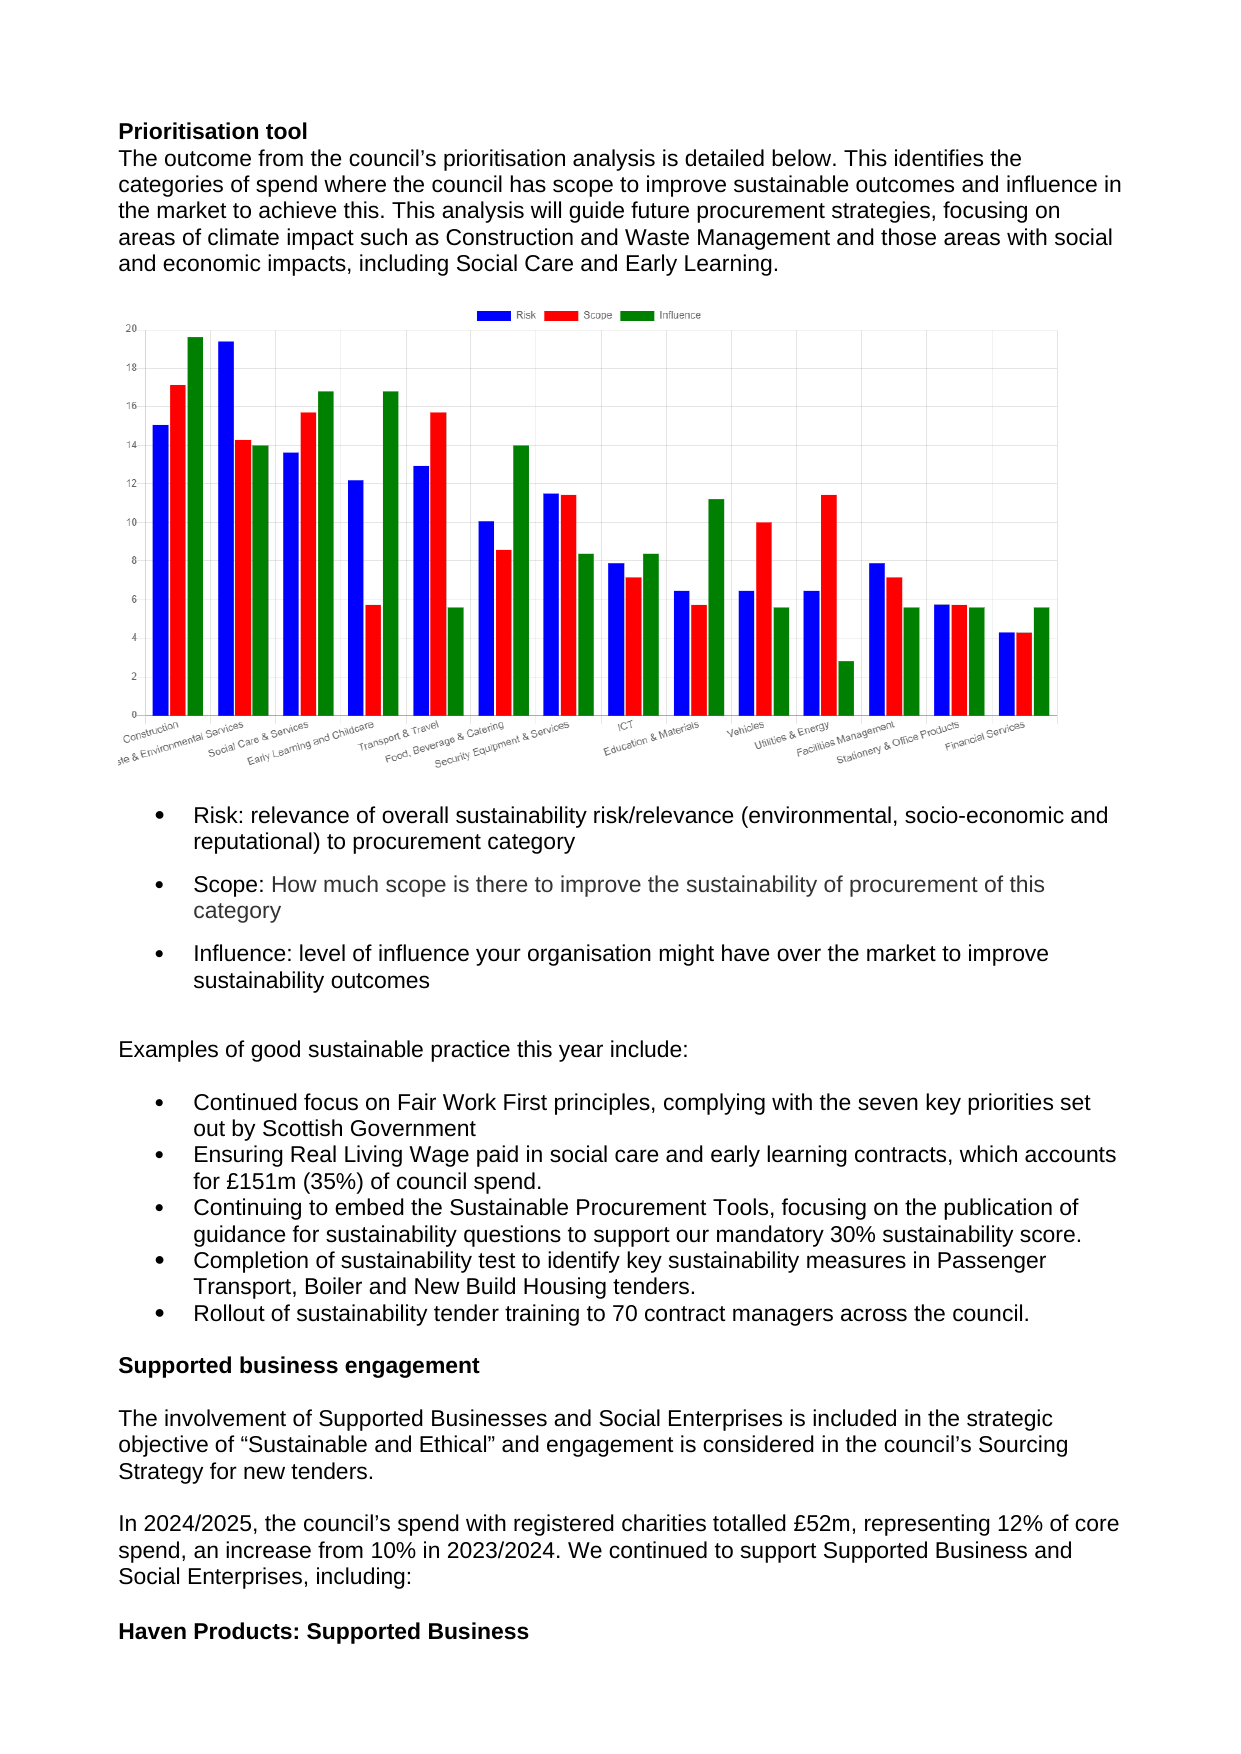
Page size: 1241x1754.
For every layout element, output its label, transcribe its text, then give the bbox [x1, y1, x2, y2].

list Ensuring Real Living Wage paid in social care and early learning contracts, which accounts for £151m (35%) of council spend. [156, 1141, 1122, 1194]
list Influence: level of influence your organisation might have over the market to improve sustainability outcomes [156, 940, 1122, 993]
text In 2024/2025, the council’s spend with registered charities totalled £52m, representing 12% of core spend, an increase from 10% in 2023/2024. We continued to support Supported Business and Social Enterprises, including: [118, 1510, 1122, 1589]
list Rollout of sustainability tender training to 70 contract managers across the council. [156, 1299, 1122, 1326]
list Completion of sustainability test to identify key sustainability measures in Passenger Transport, Boiler and New Build Housing tenders. [156, 1247, 1122, 1299]
text Examples of good sustainable practice this year include: [118, 1036, 1122, 1062]
list Continued focus on Fair Work First principles, complying with the seven key priorities set out by Scottish Government [156, 1089, 1122, 1141]
text Haven Products: Supported Business [118, 1618, 1122, 1644]
list Continuing to embed the Sustainable Procurement Tools, focusing on the publication of guidance for sustainability questions to support our mandatory 30% sustainability score. [156, 1194, 1122, 1247]
text Prioritisation tool [118, 118, 1122, 144]
text The involvement of Supported Businesses and Social Enterprises is included in the strategic objective of “Sustainable and Ethical” and engagement is considered in the council’s Sourcing Strategy for new tenders. [118, 1405, 1122, 1484]
text The outcome from the council’s prioritisation analysis is detailed below. This identifies the categories of spend where the council has scope to improve sustainable outcomes and influence in the market to achieve this. This analysis will guide future procurement strategies, focusing on areas of climate impact such as Construction and Waste Management and those areas with social and economic impacts, including Social Care and Early Learning. [118, 144, 1122, 276]
list Scope: How much scope is there to improve the sustainability of procurement of this category [156, 871, 1122, 924]
text Supported business engagement [118, 1352, 1122, 1405]
list Risk: relevance of overall sustainability risk/relevance (environmental, socio-economic and reputational) to procurement category [156, 802, 1122, 854]
